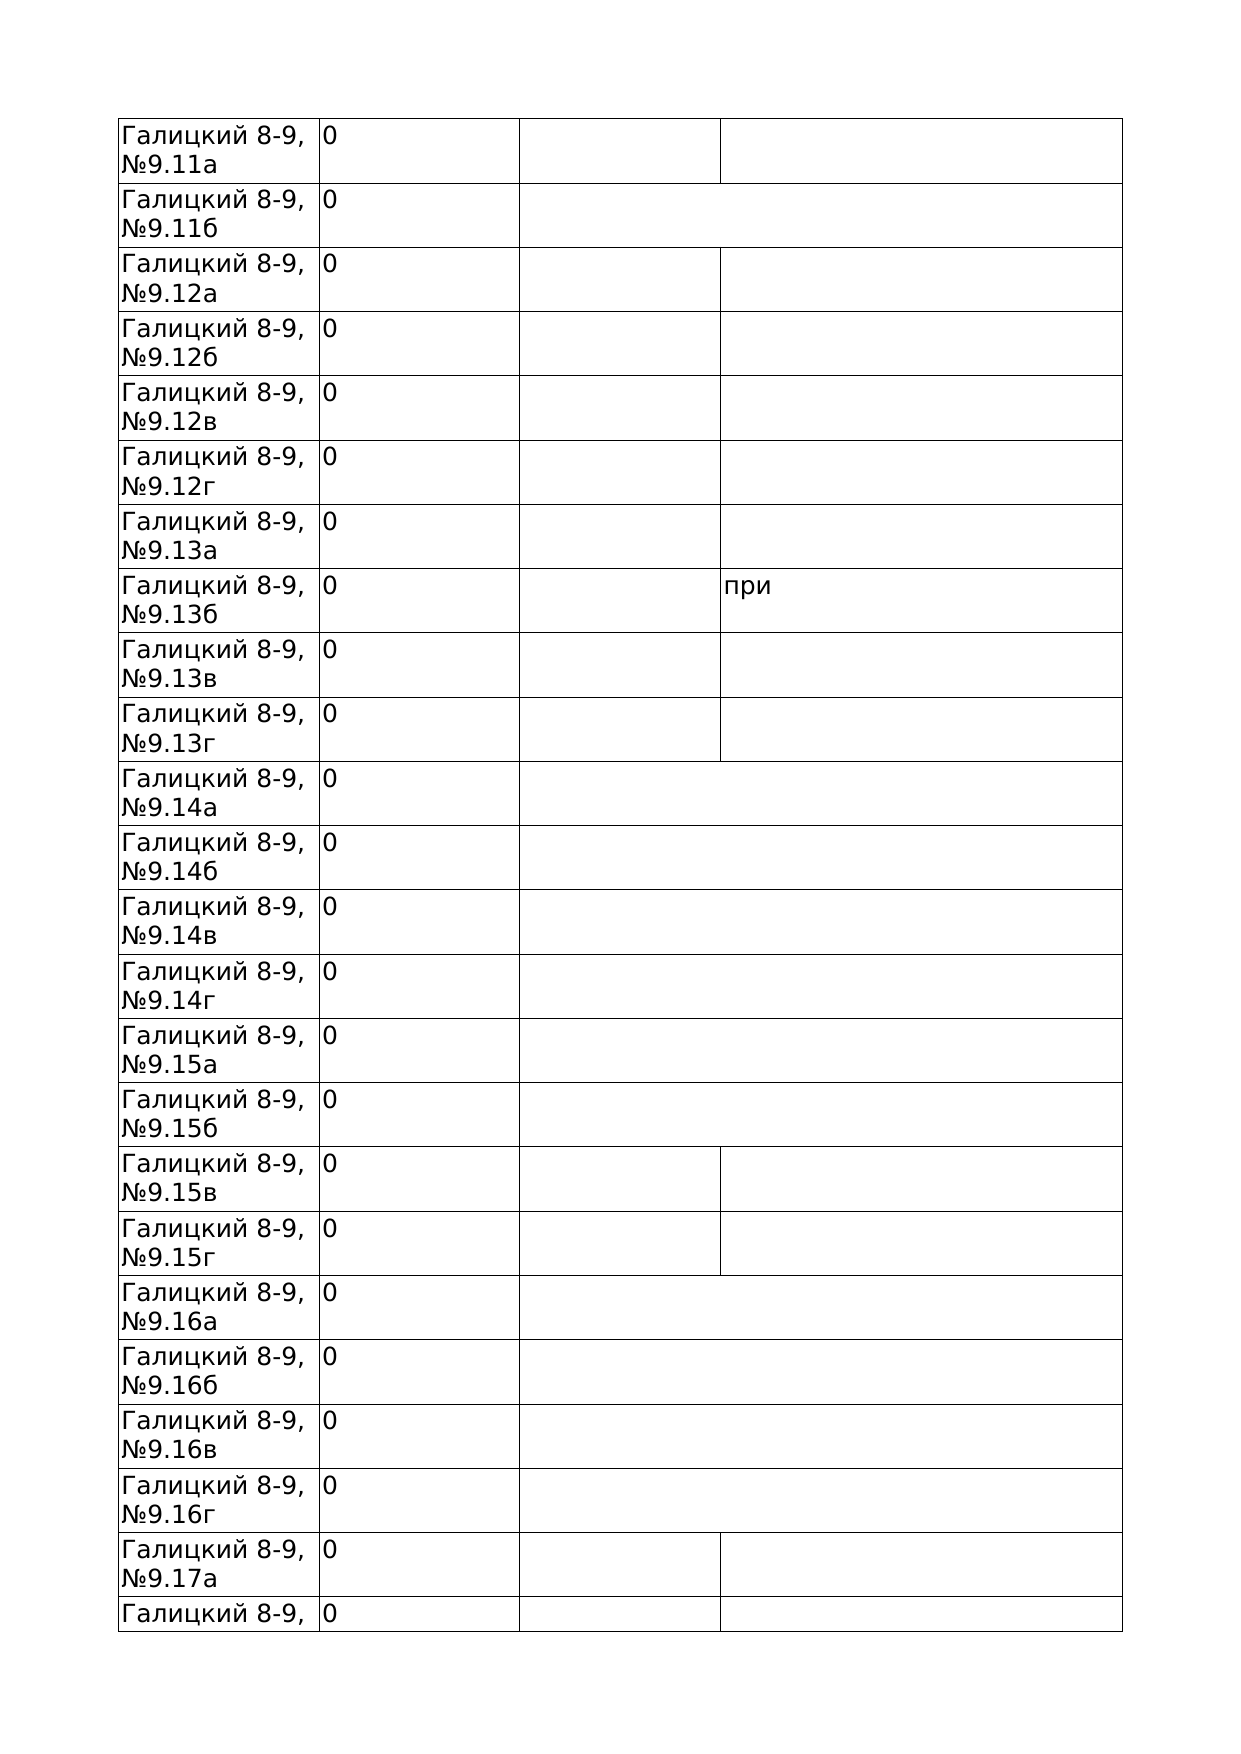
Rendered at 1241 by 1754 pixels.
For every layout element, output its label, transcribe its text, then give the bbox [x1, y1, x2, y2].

table_cell Галицкий 8-9, №9.14б [119, 826, 319, 889]
table_cell 0 [320, 762, 519, 825]
table_cell Галицкий 8-9, №9.12в [119, 376, 319, 439]
table_cell [520, 505, 720, 568]
table_cell [520, 1533, 720, 1596]
table_cell 0 [320, 119, 519, 182]
table_cell [520, 826, 1122, 889]
table_cell Галицкий 8-9, №9.14а [119, 762, 319, 825]
table_cell [721, 1212, 1122, 1275]
table_cell [520, 955, 1122, 1018]
table_cell [520, 312, 720, 375]
table_cell [520, 890, 1122, 954]
table_cell 0 [320, 505, 519, 568]
table_cell при [721, 569, 1122, 632]
table_cell [520, 1083, 1122, 1146]
table_cell 0 [320, 955, 519, 1018]
table_cell 0 [320, 184, 519, 247]
table_cell [520, 184, 1122, 247]
table_cell [520, 1469, 1122, 1532]
table_cell 0 [320, 698, 519, 761]
table_cell [721, 698, 1122, 761]
table_cell 0 [320, 441, 519, 504]
table_cell Галицкий 8-9, №9.15в [119, 1147, 319, 1211]
table_cell [520, 1340, 1122, 1403]
table_cell [520, 1019, 1122, 1082]
table_cell [721, 376, 1122, 439]
table_cell 0 [320, 312, 519, 375]
table_cell 0 [320, 1340, 519, 1403]
table_cell [721, 505, 1122, 568]
table_cell Галицкий 8-9, №9.16б [119, 1340, 319, 1403]
table_cell [520, 1147, 720, 1211]
table_cell Галицкий 8-9, №9.12а [119, 248, 319, 311]
table_cell Галицкий 8-9, №9.16в [119, 1405, 319, 1468]
table_cell Галицкий 8-9, №9.13в [119, 633, 319, 697]
table_cell 0 [320, 1147, 519, 1211]
table_cell [520, 248, 720, 311]
table_cell Галицкий 8-9, №9.12г [119, 441, 319, 504]
table_cell [520, 762, 1122, 825]
table_cell [520, 698, 720, 761]
table_cell [520, 1597, 720, 1631]
table_cell Галицкий 8-9, №9.17а [119, 1533, 319, 1596]
table_cell 0 [320, 1597, 519, 1631]
table_cell Галицкий 8-9, №9.16г [119, 1469, 319, 1532]
table_cell Галицкий 8-9, №9.16а [119, 1276, 319, 1339]
table_cell Галицкий 8-9, №9.15г [119, 1212, 319, 1275]
table_cell 0 [320, 569, 519, 632]
table_cell 0 [320, 633, 519, 697]
table_cell 0 [320, 1469, 519, 1532]
table_cell Галицкий 8-9, №9.13б [119, 569, 319, 632]
table_cell Галицкий 8-9, №9.11а [119, 119, 319, 182]
table_cell Галицкий 8-9, №9.13г [119, 698, 319, 761]
table_cell 0 [320, 1212, 519, 1275]
table_cell Галицкий 8-9, №9.11б [119, 184, 319, 247]
table_cell 0 [320, 1019, 519, 1082]
table_cell 0 [320, 1276, 519, 1339]
table_cell Галицкий 8-9, №9.13а [119, 505, 319, 568]
table_cell [520, 119, 720, 182]
table_cell Галицкий 8-9, №9.12б [119, 312, 319, 375]
table_cell [520, 1212, 720, 1275]
table_cell [721, 633, 1122, 697]
table_cell Галицкий 8-9, №9.14в [119, 890, 319, 954]
table_cell [721, 248, 1122, 311]
table_cell [520, 376, 720, 439]
table_cell [721, 119, 1122, 182]
table_cell 0 [320, 376, 519, 439]
table_cell 0 [320, 826, 519, 889]
table_cell Галицкий 8-9, №9.15а [119, 1019, 319, 1082]
table_cell [721, 1147, 1122, 1211]
table_cell 0 [320, 1405, 519, 1468]
table_cell 0 [320, 248, 519, 311]
table_cell [721, 1597, 1122, 1631]
table_cell [520, 1276, 1122, 1339]
table_cell [721, 1533, 1122, 1596]
table_cell [520, 633, 720, 697]
table_cell Галицкий 8-9, [119, 1597, 319, 1631]
table_cell [520, 569, 720, 632]
table_cell [721, 312, 1122, 375]
table_cell Галицкий 8-9, №9.15б [119, 1083, 319, 1146]
table_cell 0 [320, 890, 519, 954]
table_cell [520, 1405, 1122, 1468]
table_cell 0 [320, 1083, 519, 1146]
table_cell [721, 441, 1122, 504]
table_cell [520, 441, 720, 504]
table_cell Галицкий 8-9, №9.14г [119, 955, 319, 1018]
table_cell 0 [320, 1533, 519, 1596]
